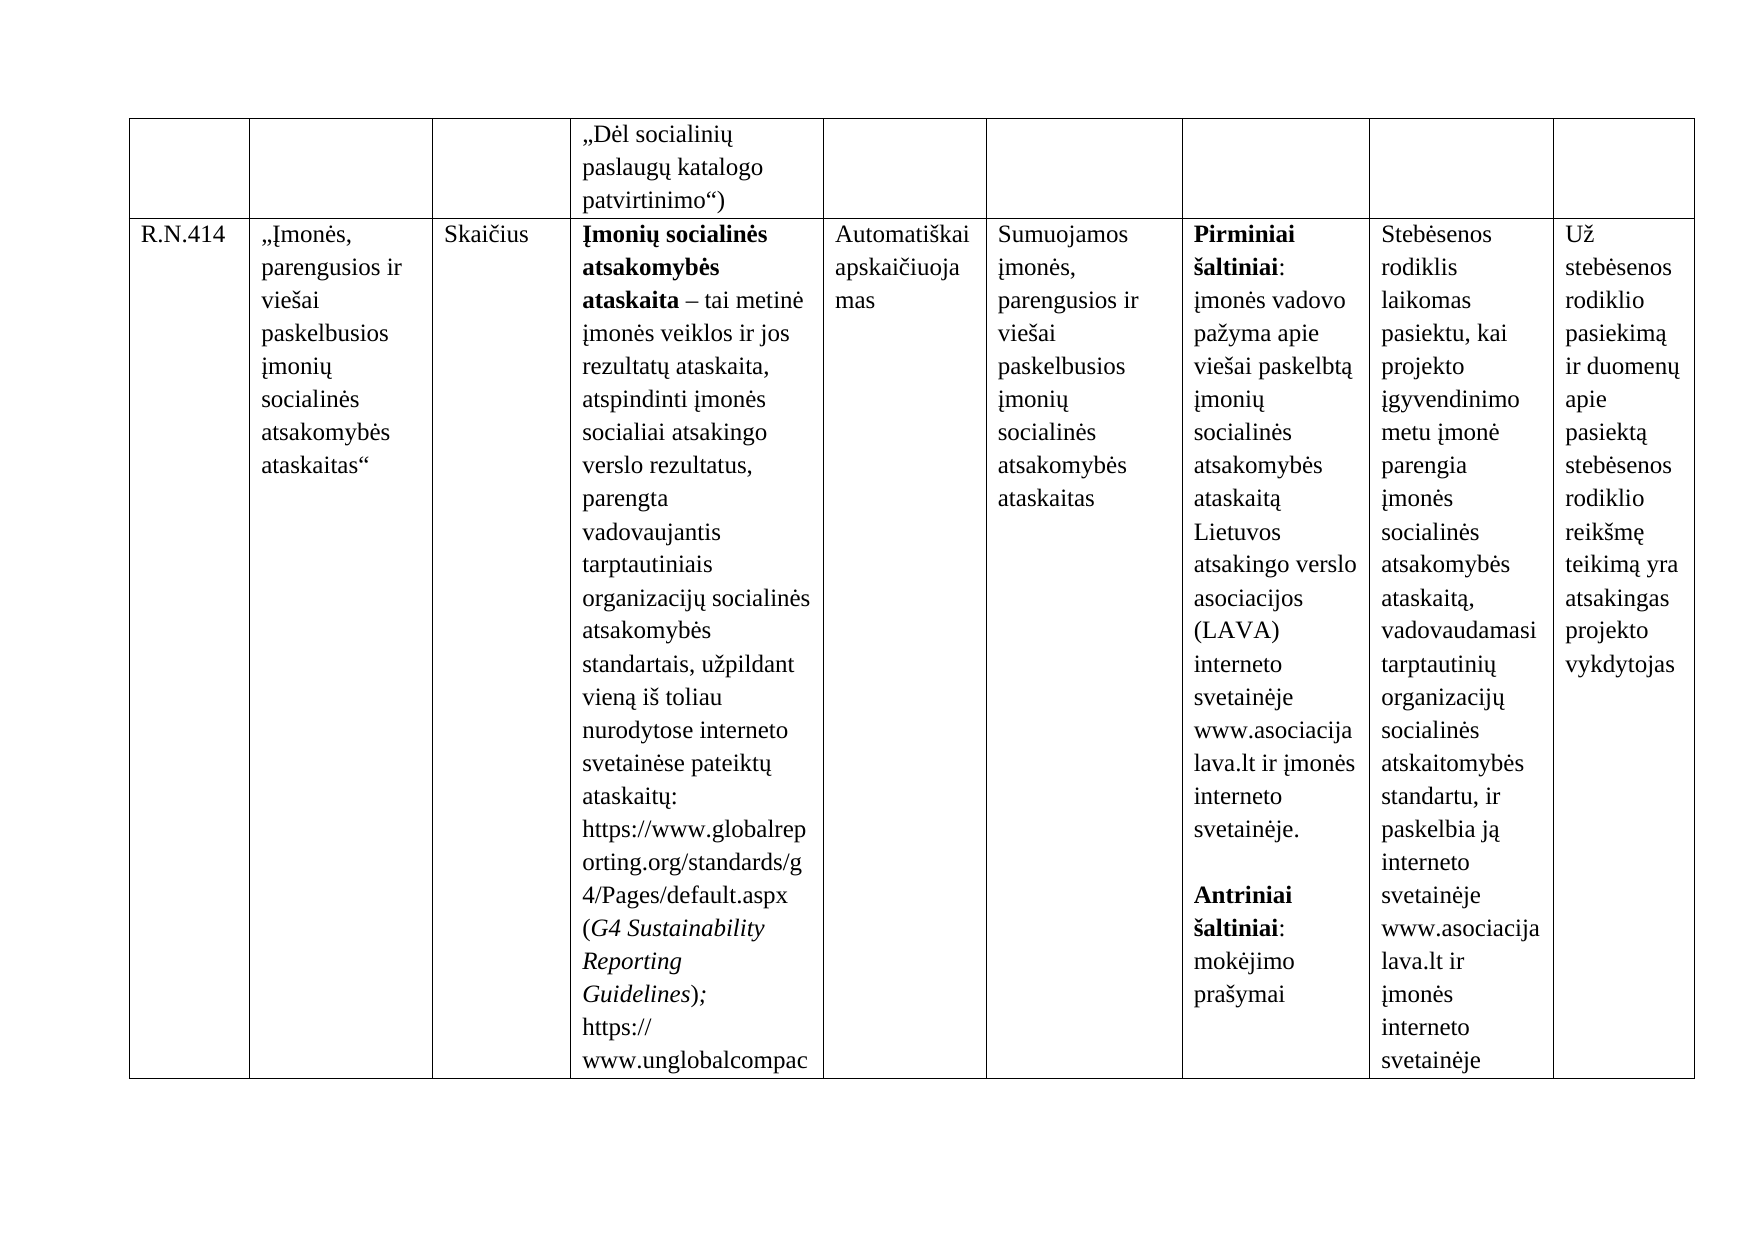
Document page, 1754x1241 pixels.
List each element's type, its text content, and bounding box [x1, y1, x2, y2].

table_cell Skaičius [433, 219, 570, 1078]
table_cell [1370, 119, 1553, 218]
table_cell „Dėl socialinių paslaugų katalogo patvirtinimo“) [571, 119, 823, 218]
table_cell [1183, 119, 1369, 218]
table_cell [433, 119, 570, 218]
table_cell Įmonių socialinės atsakomybės ataskaita – tai metinė įmonės veiklos ir jos rezultatų ataskaita, atspindinti įmonės socialiai atsakingo verslo rezultatus, parengta vadovaujantis tarptautiniais organizacijų socialinės atsakomybės standartais, užpildant vieną iš toliau nurodytose interneto svetainėse pateiktų ataskaitų: https://www.globalreporting.org/standards/g4/Pages/default.aspx (G4 Sustainability Reporting Guidelines); https://www.unglobalcompac [571, 219, 823, 1078]
table_cell [1554, 119, 1694, 218]
table_cell Stebėsenos rodiklis laikomas pasiektu, kai projekto įgyvendinimo metu įmonė parengia įmonės socialinės atsakomybės ataskaitą, vadovaudamasi tarptautinių organizacijų socialinės atskaitomybės standartu, ir paskelbia ją interneto svetainėje www.asociacijalava.lt ir įmonės interneto svetainėje [1370, 219, 1553, 1078]
table_cell [824, 119, 986, 218]
table_cell [987, 119, 1182, 218]
table_cell Už stebėsenos rodiklio pasiekimą ir duomenų apie pasiektą stebėsenos rodiklio reikšmę teikimą yra atsakingas projekto vykdytojas [1554, 219, 1694, 1078]
table_cell „Įmonės, parengusios ir viešai paskelbusios įmonių socialinės atsakomybės ataskaitas“ [250, 219, 432, 1078]
table_cell Pirminiai šaltiniai: įmonės vadovo pažyma apie viešai paskelbtą įmonių socialinės atsakomybės ataskaitą Lietuvos atsakingo verslo asociacijos (LAVA) interneto svetainėje www.asociacijalava.lt ir įmonės interneto svetainėje. Antriniai šaltiniai: mokėjimo prašymai [1183, 219, 1369, 1078]
table_cell Sumuojamos įmonės, parengusios ir viešai paskelbusios įmonių socialinės atsakomybės ataskaitas [987, 219, 1182, 1078]
table_cell [130, 119, 249, 218]
table_cell [250, 119, 432, 218]
table_cell R.N.414 [130, 219, 249, 1078]
table_cell Automatiškai apskaičiuojamas [824, 219, 986, 1078]
